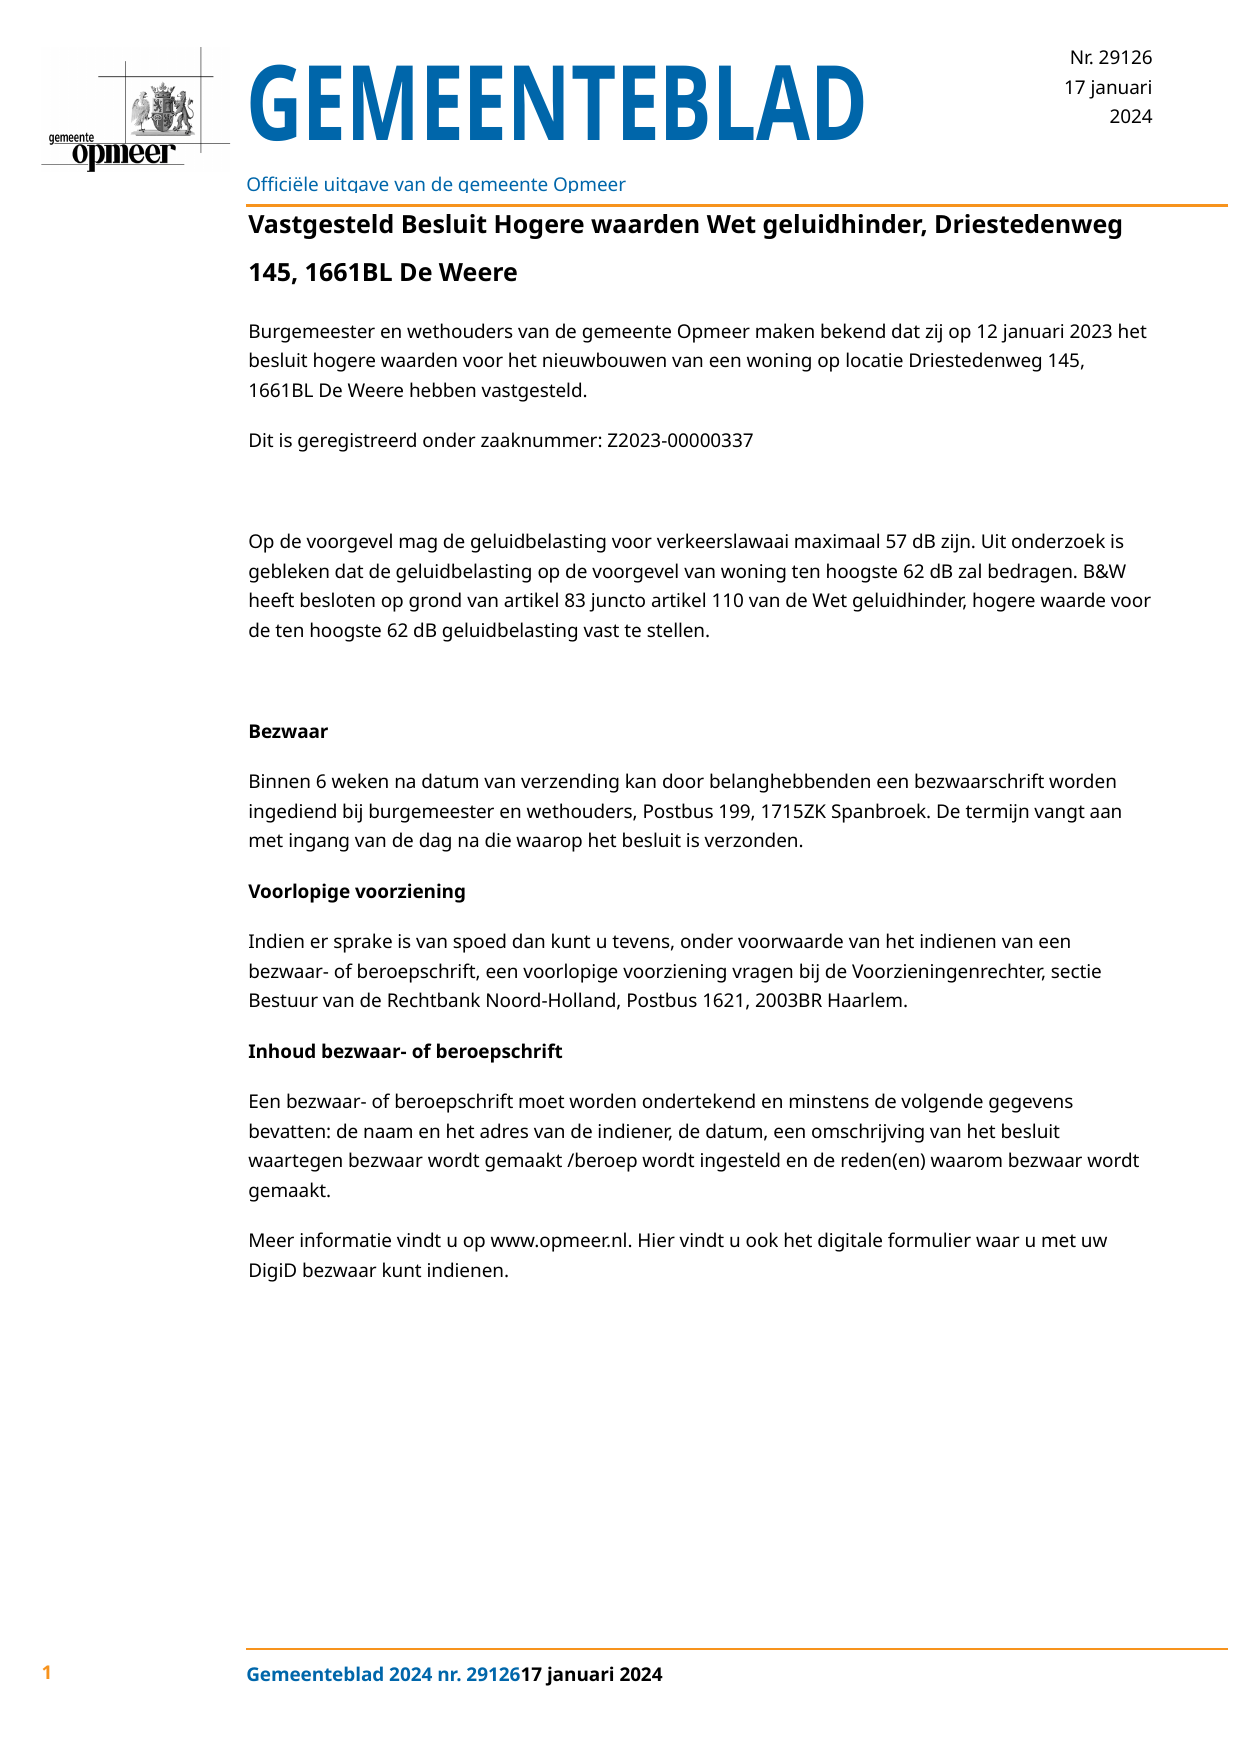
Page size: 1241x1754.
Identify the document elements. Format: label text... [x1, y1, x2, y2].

text Bezwaar [248, 718, 1152, 744]
picture [41, 47, 231, 172]
text Dit is geregistreerd onder zaaknummer: Z2023-00000337 [248, 427, 1152, 453]
text Indien er sprake is van spoed dan kunt u tevens, onder voorwaarde van het indienen van een bezwaar- of beroepschrift, een voorlopige voorziening vragen bij de Voorzieningenrechter, sectie Bestuur van de Rechtbank Noord-Holland, Postbus 1621, 2003BR Haarlem. [248, 928, 1152, 1013]
text Op de voorgevel mag de geluidbelasting voor verkeerslawaai maximaal 57 dB zijn. Uit onderzoek is gebleken dat de geluidbelasting op de voorgevel van woning ten hoogste 62 dB zal bedragen. B&W heeft besloten op grond van artikel 83 juncto artikel 110 van de Wet geluidhinder, hogere waarde voor de ten hoogste 62 dB geluidbelasting vast te stellen. [248, 528, 1152, 643]
text Binnen 6 weken na datum van verzending kan door belanghebbenden een bezwaarschrift worden ingediend bij burgemeester en wethouders, Postbus 199, 1715ZK Spanbroek. De termijn vangt aan met ingang van de dag na die waarop het besluit is verzonden. [248, 768, 1152, 853]
text Voorlopige voorziening [248, 878, 1152, 904]
text Een bezwaar- of beroepschrift moet worden ondertekend en minstens de volgende gegevens bevatten: de naam en het adres van de indiener, de datum, een omschrijving van het besluit waartegen bezwaar wordt gemaakt /beroep wordt ingesteld en de reden(en) waarom bezwaar wordt gemaakt. [248, 1088, 1152, 1203]
text Vastgesteld Besluit Hogere waarden Wet geluidhinder, Driestedenweg 145, 1661BL De Weere [248, 207, 1152, 288]
text Burgemeester en wethouders van de gemeente Opmeer maken bekend dat zij op 12 januari 2023 het besluit hogere waarden voor het nieuwbouwen van een woning op locatie Driestedenweg 145, 1661BL De Weere hebben vastgesteld. [248, 318, 1152, 403]
text Meer informatie vindt u op www.opmeer.nl. Hier vindt u ook het digitale formulier waar u met uw DigiD bezwaar kunt indienen. [248, 1227, 1152, 1283]
text Inhoud bezwaar- of beroepschrift [248, 1038, 1152, 1064]
